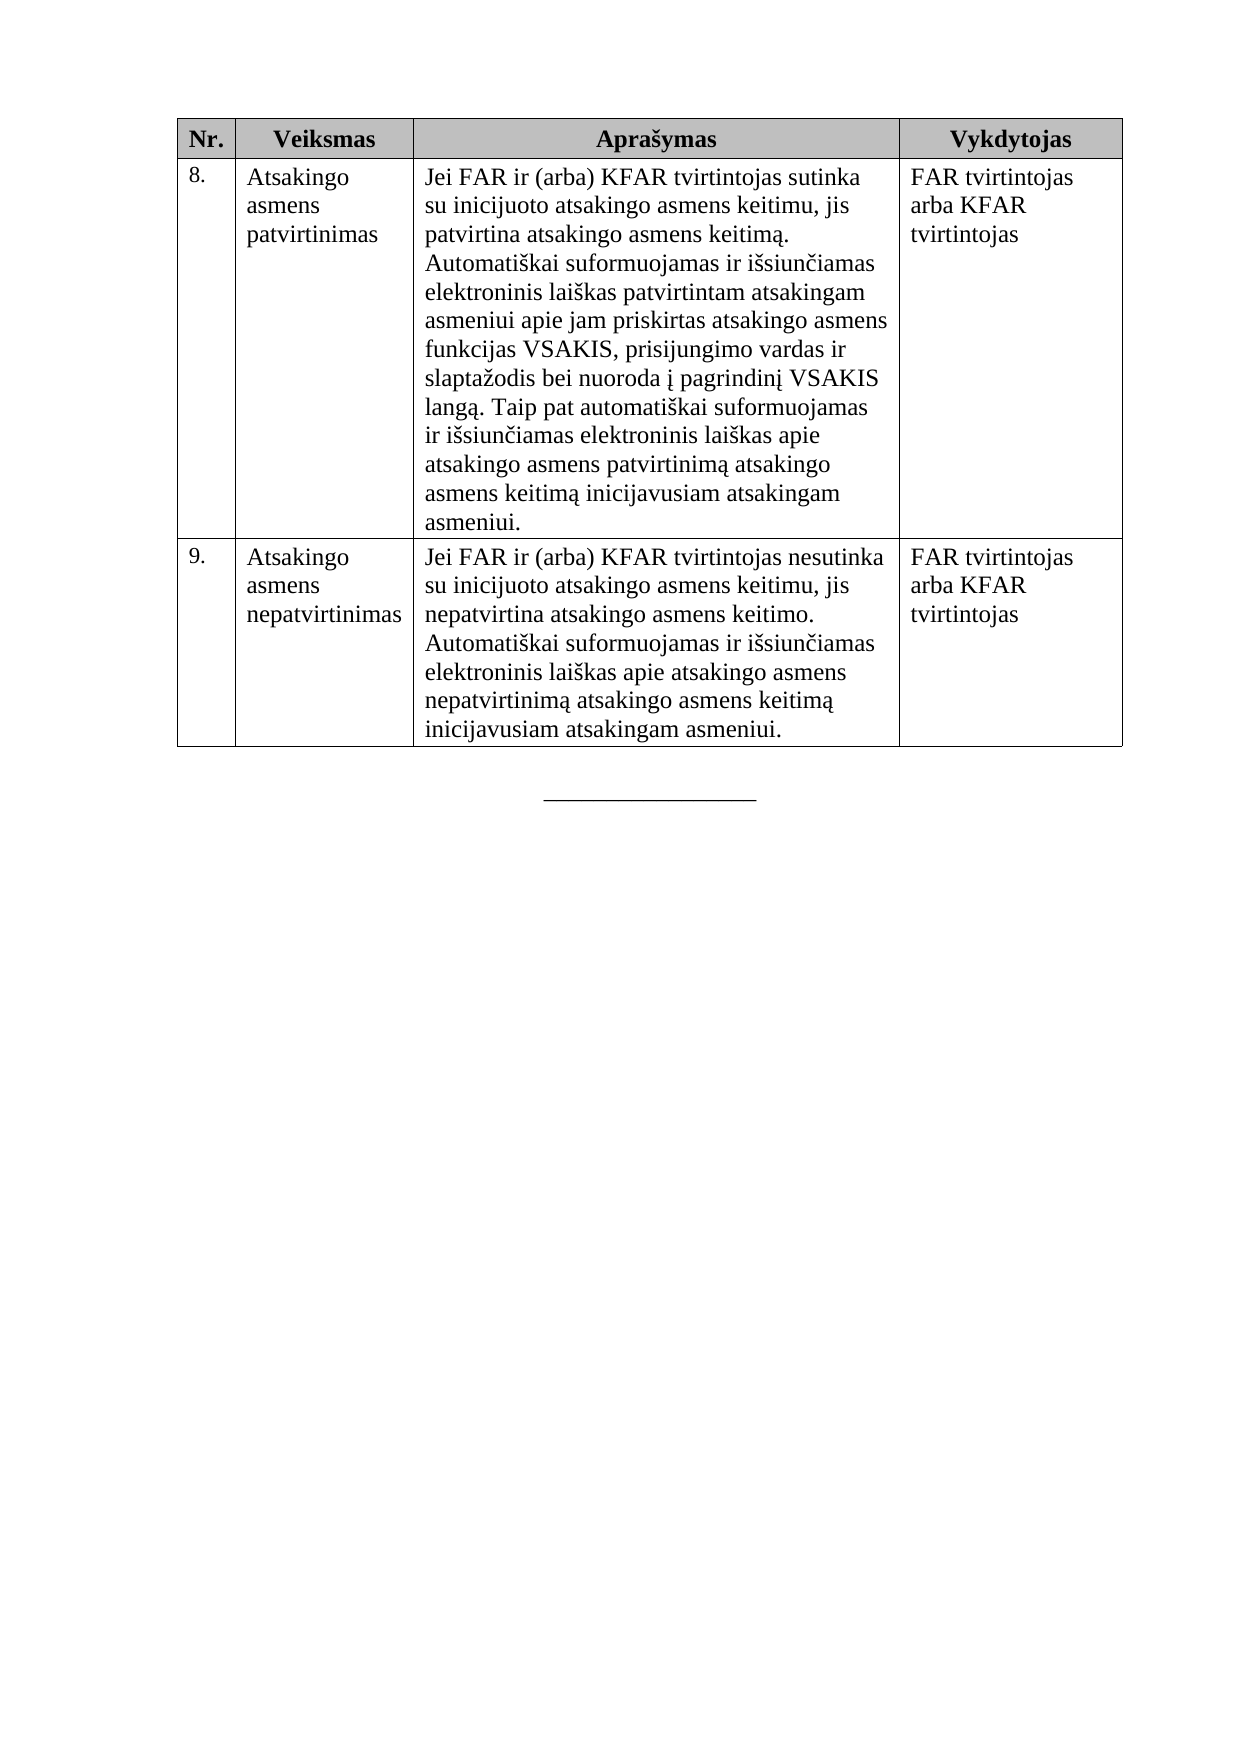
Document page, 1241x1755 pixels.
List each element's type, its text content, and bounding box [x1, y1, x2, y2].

table_cell Jei FAR ir (arba) KFAR tvirtintojas sutinka su inicijuoto atsakingo asmens keitimu, jis patvirtina atsakingo asmens keitimą. Automatiškai suformuojamas ir išsiunčiamas elektroninis laiškas patvirtintam atsakingam asmeniui apie jam priskirtas atsakingo asmens funkcijas VSAKIS, prisijungimo vardas ir slaptažodis bei nuoroda į pagrindinį VSAKIS langą. Taip pat automatiškai suformuojamas ir išsiunčiamas elektroninis laiškas apie atsakingo asmens patvirtinimą atsakingo asmens keitimą inicijavusiam atsakingam asmeniui. [414, 159, 899, 538]
table_cell 8. [178, 159, 235, 538]
text _________________ [177, 775, 1122, 804]
table_header Nr. [178, 119, 235, 158]
table_cell Atsakingo asmens patvirtinimas [236, 159, 413, 538]
table_cell Atsakingo asmens nepatvirtinimas [236, 539, 413, 746]
table_cell FAR tvirtintojas arba KFAR tvirtintojas [900, 159, 1122, 538]
table_header Veiksmas [236, 119, 413, 158]
table_header Aprašymas [414, 119, 899, 158]
table_cell Jei FAR ir (arba) KFAR tvirtintojas nesutinka su inicijuoto atsakingo asmens keitimu, jis nepatvirtina atsakingo asmens keitimo. Automatiškai suformuojamas ir išsiunčiamas elektroninis laiškas apie atsakingo asmens nepatvirtinimą atsakingo asmens keitimą inicijavusiam atsakingam asmeniui. [414, 539, 899, 746]
table_cell FAR tvirtintojas arba KFAR tvirtintojas [900, 539, 1122, 746]
table_header Vykdytojas [900, 119, 1122, 158]
table_cell 9. [178, 539, 235, 746]
